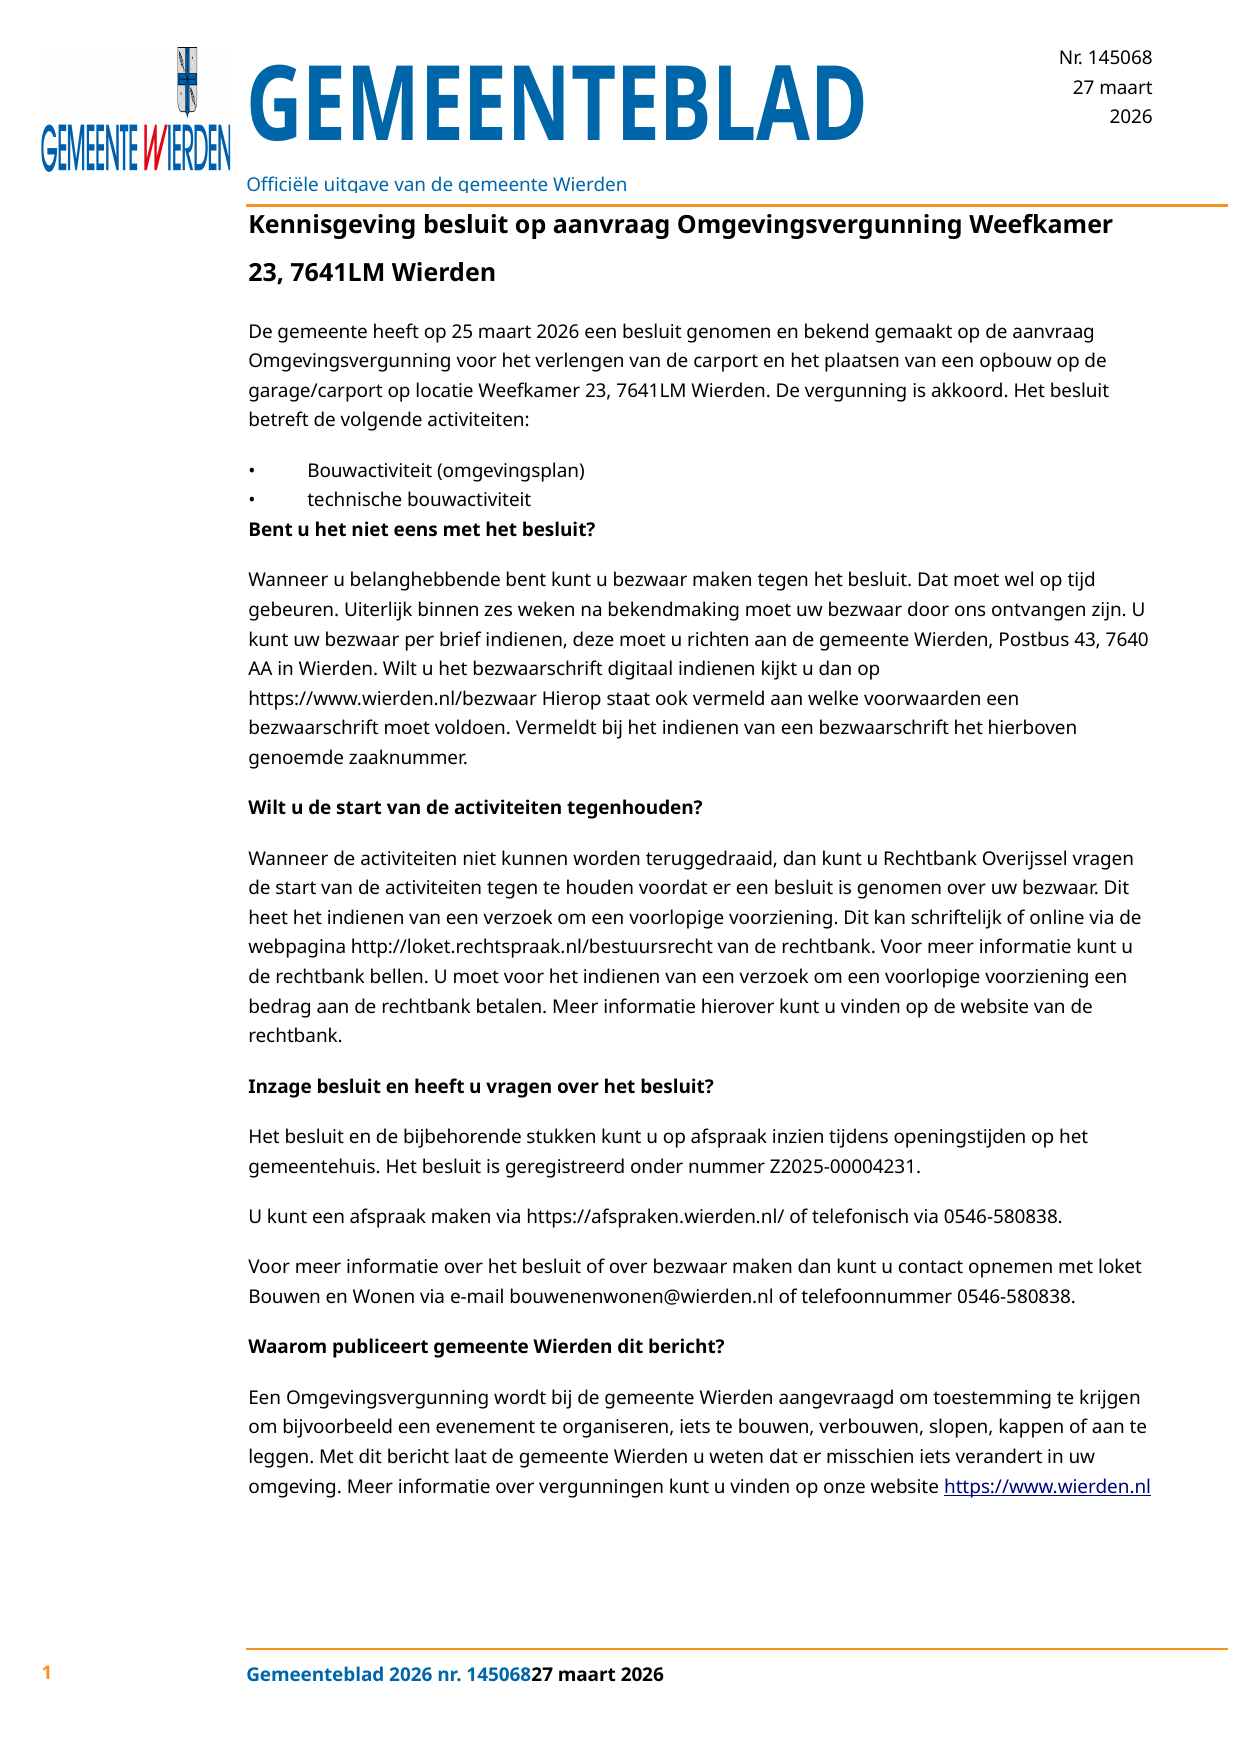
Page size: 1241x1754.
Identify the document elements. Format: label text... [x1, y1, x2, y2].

text Een Omgevingsvergunning wordt bij de gemeente Wierden aangevraagd om toestemming te krijgen om bijvoorbeeld een evenement te organiseren, iets te bouwen, verbouwen, slopen, kappen of aan te leggen. Met dit bericht laat de gemeente Wierden u weten dat er misschien iets verandert in uw omgeving. Meer informatie over vergunningen kunt u vinden op onze website https://www.wierden.nl [248, 1384, 1152, 1499]
text Inzage besluit en heeft u vragen over het besluit? [248, 1073, 1152, 1099]
text U kunt een afspraak maken via https://afspraken.wierden.nl/ of telefonisch via 0546-580838. [248, 1203, 1152, 1229]
picture [41, 47, 231, 172]
text De gemeente heeft op 25 maart 2026 een besluit genomen en bekend gemaakt op de aanvraag Omgevingsvergunning voor het verlengen van de carport en het plaatsen van een opbouw op de garage/carport op locatie Weefkamer 23, 7641LM Wierden. De vergunning is akkoord. Het besluit betreft de volgende activiteiten: [248, 318, 1152, 432]
text Bent u het niet eens met het besluit? [248, 516, 1152, 542]
text Waarom publiceert gemeente Wierden dit bericht? [248, 1334, 1152, 1359]
text Kennisgeving besluit op aanvraag Omgevingsvergunning Weefkamer 23, 7641LM Wierden [248, 207, 1152, 288]
list technische bouwactiviteit [248, 487, 1152, 512]
text Voor meer informatie over het besluit of over bezwaar maken dan kunt u contact opnemen met loket Bouwen en Wonen via e-mail bouwenenwonen@wierden.nl of telefoonnummer 0546-580838. [248, 1254, 1152, 1309]
text Wilt u de start van de activiteiten tegenhouden? [248, 794, 1152, 820]
text Het besluit en de bijbehorende stukken kunt u op afspraak inzien tijdens openingstijden op het gemeentehuis. Het besluit is geregistreerd onder nummer Z2025-00004231. [248, 1123, 1152, 1179]
list Bouwactiviteit (omgevingsplan) [248, 457, 1152, 483]
text Wanneer de activiteiten niet kunnen worden teruggedraaid, dan kunt u Rechtbank Overijssel vragen de start van de activiteiten tegen te houden voordat er een besluit is genomen over uw bezwaar. Dit heet het indienen van een verzoek om een voorlopige voorziening. Dit kan schriftelijk of online via de webpagina http://loket.rechtspraak.nl/bestuursrecht van de rechtbank. Voor meer informatie kunt u de rechtbank bellen. U moet voor het indienen van een verzoek om een voorlopige voorziening een bedrag aan de rechtbank betalen. Meer informatie hierover kunt u vinden op de website van de rechtbank. [248, 845, 1152, 1048]
text Wanneer u belanghebbende bent kunt u bezwaar maken tegen het besluit. Dat moet wel op tijd gebeuren. Uiterlijk binnen zes weken na bekendmaking moet uw bezwaar door ons ontvangen zijn. U kunt uw bezwaar per brief indienen, deze moet u richten aan de gemeente Wierden, Postbus 43, 7640 AA in Wierden. Wilt u het bezwaarschrift digitaal indienen kijkt u dan op https://www.wierden.nl/bezwaar Hierop staat ook vermeld aan welke voorwaarden een bezwaarschrift moet voldoen. Vermeldt bij het indienen van een bezwaarschrift het hierboven genoemde zaaknummer. [248, 567, 1152, 770]
